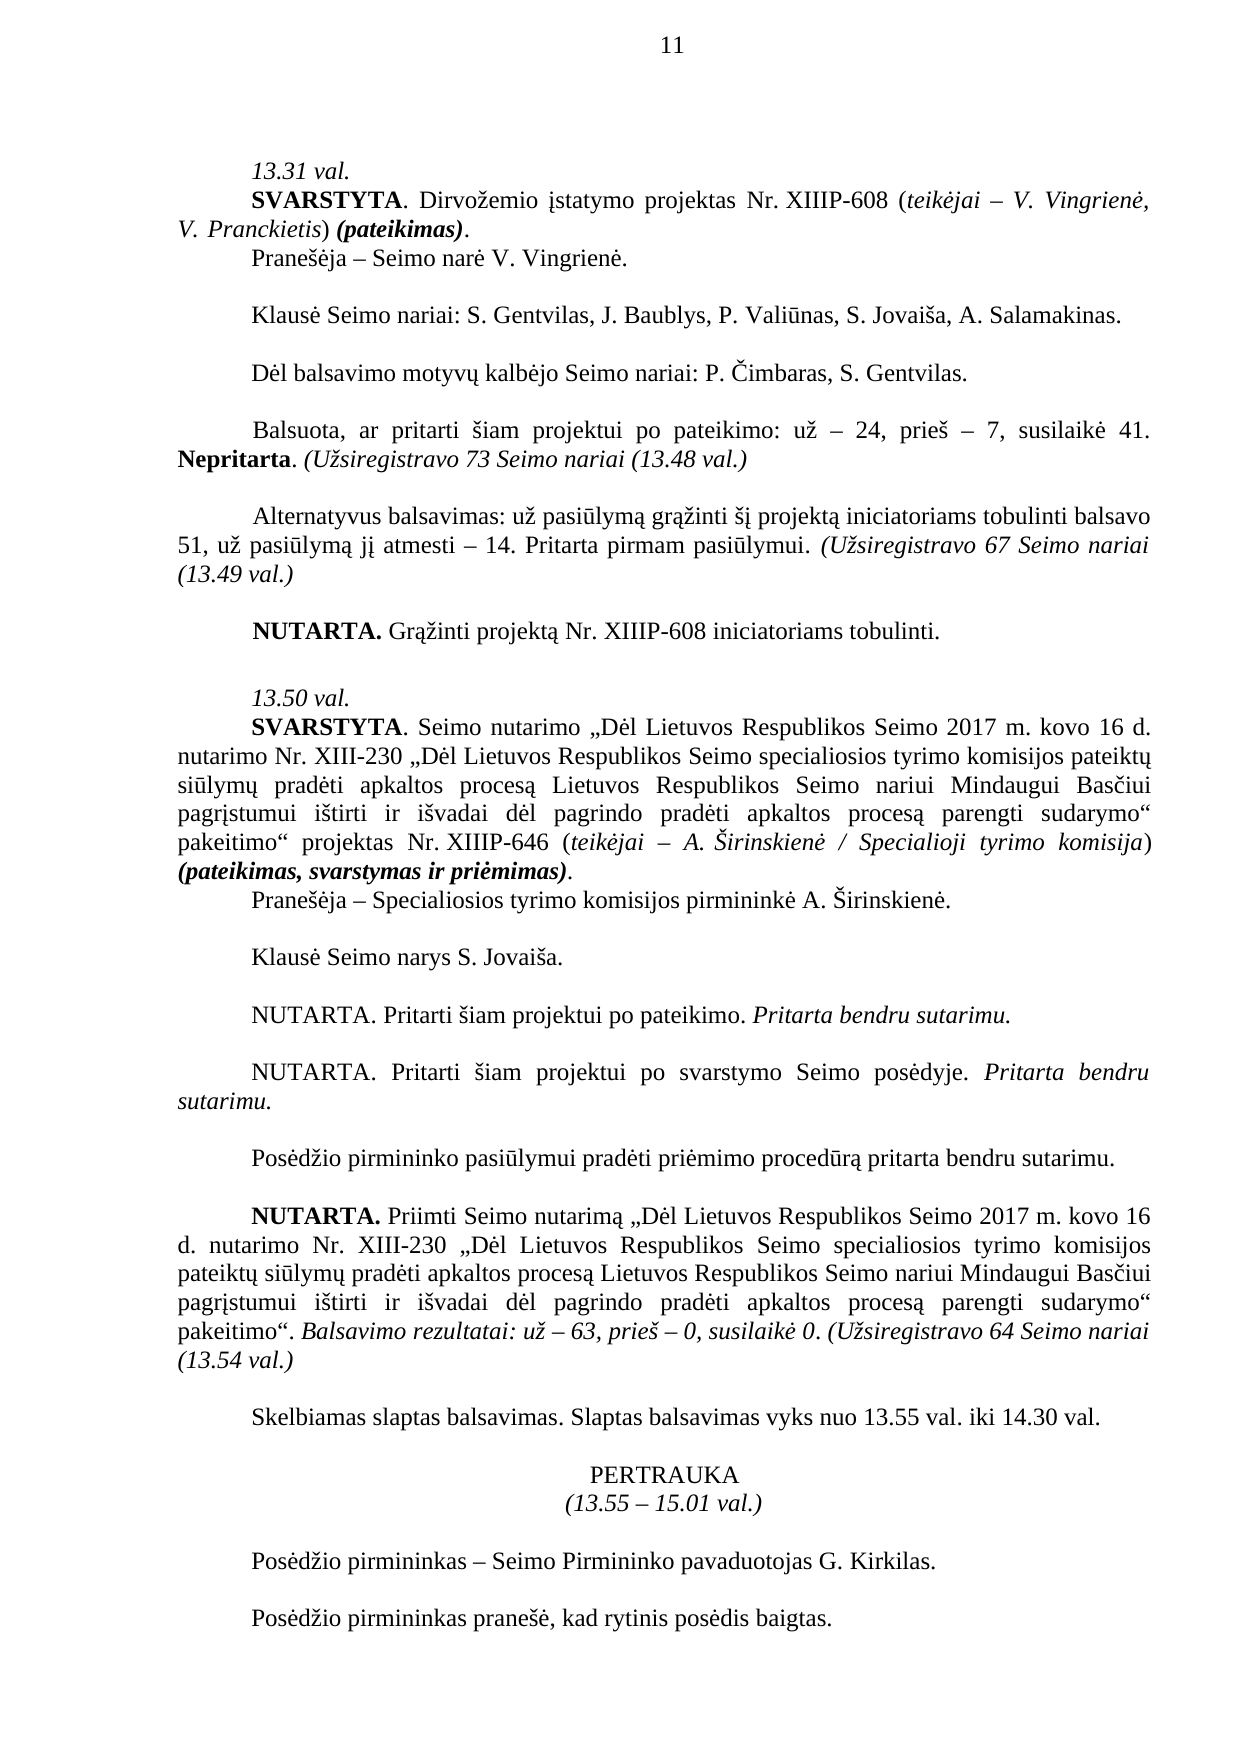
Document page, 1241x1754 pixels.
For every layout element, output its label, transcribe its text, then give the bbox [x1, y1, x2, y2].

text Klausė Seimo nariai: S. Gentvilas, J. Baublys, P. Valiūnas, S. Jovaiša, A. Salamakinas. [177, 300, 1152, 329]
text SVARSTYTA. Dirvožemio įstatymo projektas Nr. XIIIP-608 (teikėjai – V. Vingrienė, V. Pranckietis) (pateikimas). [177, 185, 1152, 243]
text NUTARTA. Priimti Seimo nutarimą „Dėl Lietuvos Respublikos Seimo 2017 m. kovo 16 d. nutarimo Nr. XIII-230 „Dėl Lietuvos Respublikos Seimo specialiosios tyrimo komisijos pateiktų siūlymų pradėti apkaltos procesą Lietuvos Respublikos Seimo nariui Mindaugui Basčiui pagrįstumui ištirti ir išvadai dėl pagrindo pradėti apkaltos procesą parengti sudarymo“ pakeitimo“. Balsavimo rezultatai: už – 63, prieš – 0, susilaikė 0. (Užsiregistravo 64 Seimo nariai (13.54 val.) [177, 1201, 1152, 1373]
text Dėl balsavimo motyvų kalbėjo Seimo nariai: P. Čimbaras, S. Gentvilas. [177, 358, 1152, 386]
text Alternatyvus balsavimas: už pasiūlymą grąžinti šį projektą iniciatoriams tobulinti balsavo 51, už pasiūlymą jį atmesti – 14. Pritarta pirmam pasiūlymui. (Užsiregistravo 67 Seimo nariai (13.49 val.) [177, 501, 1152, 588]
text Posėdžio pirmininko pasiūlymui pradėti priėmimo procedūrą pritarta bendru sutarimu. [177, 1143, 1152, 1172]
text 13.50 val. [177, 683, 1152, 712]
text Pranešėja – Specialiosios tyrimo komisijos pirmininkė A. Širinskienė. [177, 885, 1152, 913]
text Balsuota, ar pritarti šiam projektui po pateikimo: už – 24, prieš – 7, susilaikė 41. Nepritarta. (Užsiregistravo 73 Seimo nariai (13.48 val.) [177, 415, 1152, 473]
text Skelbiamas slaptas balsavimas. Slaptas balsavimas vyks nuo 13.55 val. iki 14.30 val. [177, 1402, 1152, 1431]
text PERTRAUKA [177, 1460, 1152, 1488]
text Posėdžio pirmininkas pranešė, kad rytinis posėdis baigtas. [177, 1603, 1152, 1632]
text NUTARTA. Pritarti šiam projektui po pateikimo. Pritarta bendru sutarimu. [177, 1000, 1152, 1028]
text Posėdžio pirmininkas – Seimo Pirmininko pavaduotojas G. Kirkilas. [177, 1546, 1152, 1575]
text 13.31 val. [177, 156, 1152, 185]
text NUTARTA. Pritarti šiam projektui po svarstymo Seimo posėdyje. Pritarta bendru sutarimu. [177, 1057, 1152, 1115]
text Klausė Seimo narys S. Jovaiša. [177, 942, 1152, 971]
text (13.55 – 15.01 val.) [177, 1488, 1152, 1517]
text SVARSTYTA. Seimo nutarimo „Dėl Lietuvos Respublikos Seimo 2017 m. kovo 16 d. nutarimo Nr. XIII-230 „Dėl Lietuvos Respublikos Seimo specialiosios tyrimo komisijos pateiktų siūlymų pradėti apkaltos procesą Lietuvos Respublikos Seimo nariui Mindaugui Basčiui pagrįstumui ištirti ir išvadai dėl pagrindo pradėti apkaltos procesą parengti sudarymo“ pakeitimo“ projektas Nr. XIIIP-646 (teikėjai – A. Širinskienė / Specialioji tyrimo komisija) (pateikimas, svarstymas ir priėmimas). [177, 712, 1152, 885]
text Pranešėja – Seimo narė V. Vingrienė. [177, 243, 1152, 271]
text NUTARTA. Grąžinti projektą Nr. XIIIP-608 iniciatoriams tobulinti. [177, 616, 1152, 645]
